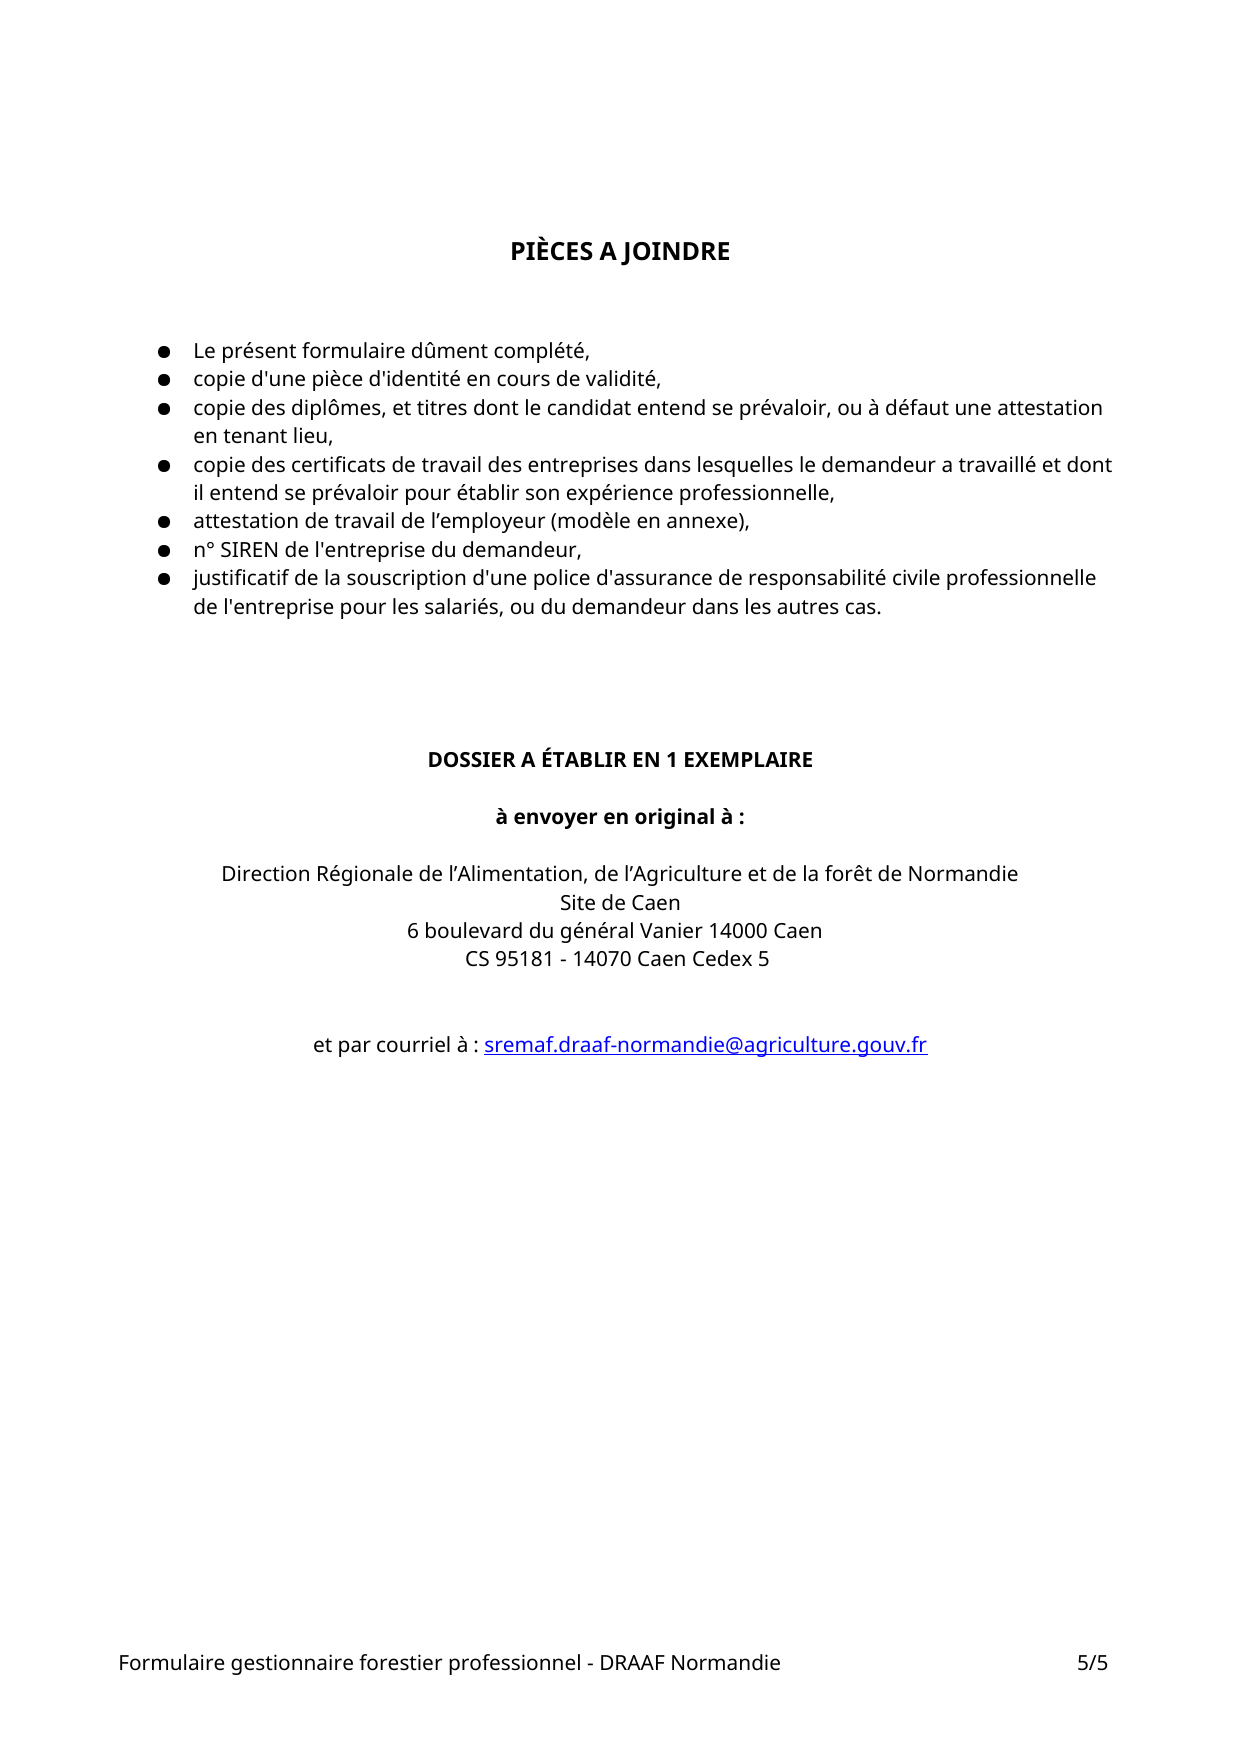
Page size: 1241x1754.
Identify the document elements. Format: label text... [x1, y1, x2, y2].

list Le présent formulaire dûment complété, [156, 336, 1122, 364]
text 6 boulevard du général Vanier 14000 Caen [118, 916, 1122, 944]
list attestation de travail de l’employeur (modèle en annexe), [156, 507, 1122, 535]
list copie des certificats de travail des entreprises dans lesquelles le demandeur a travaillé et dont il entend se prévaloir pour établir son expérience professionnelle, [156, 450, 1122, 507]
text à envoyer en original à : [118, 802, 1122, 831]
text CS 95181 - 14070 Caen Cedex 5 [118, 944, 1122, 973]
text DOSSIER A ÉTABLIR EN 1 EXEMPLAIRE [118, 745, 1122, 774]
list n° SIREN de l'entreprise du demandeur, [156, 535, 1122, 563]
list copie d'une pièce d'identité en cours de validité, [156, 364, 1122, 393]
text Site de Caen [118, 888, 1122, 916]
subtitle PIÈCES A JOINDRE [118, 234, 1122, 268]
list justificatif de la souscription d'une police d'assurance de responsabilité civile professionnelle de l'entreprise pour les salariés, ou du demandeur dans les autres cas. [156, 563, 1122, 620]
text et par courriel à : sremaf.draaf-normandie@agriculture.gouv.fr [118, 1030, 1122, 1058]
list copie des diplômes, et titres dont le candidat entend se prévaloir, ou à défaut une attestation en tenant lieu, [156, 393, 1122, 450]
text Direction Régionale de l’Alimentation, de l’Agriculture et de la forêt de Normandie [118, 859, 1122, 888]
